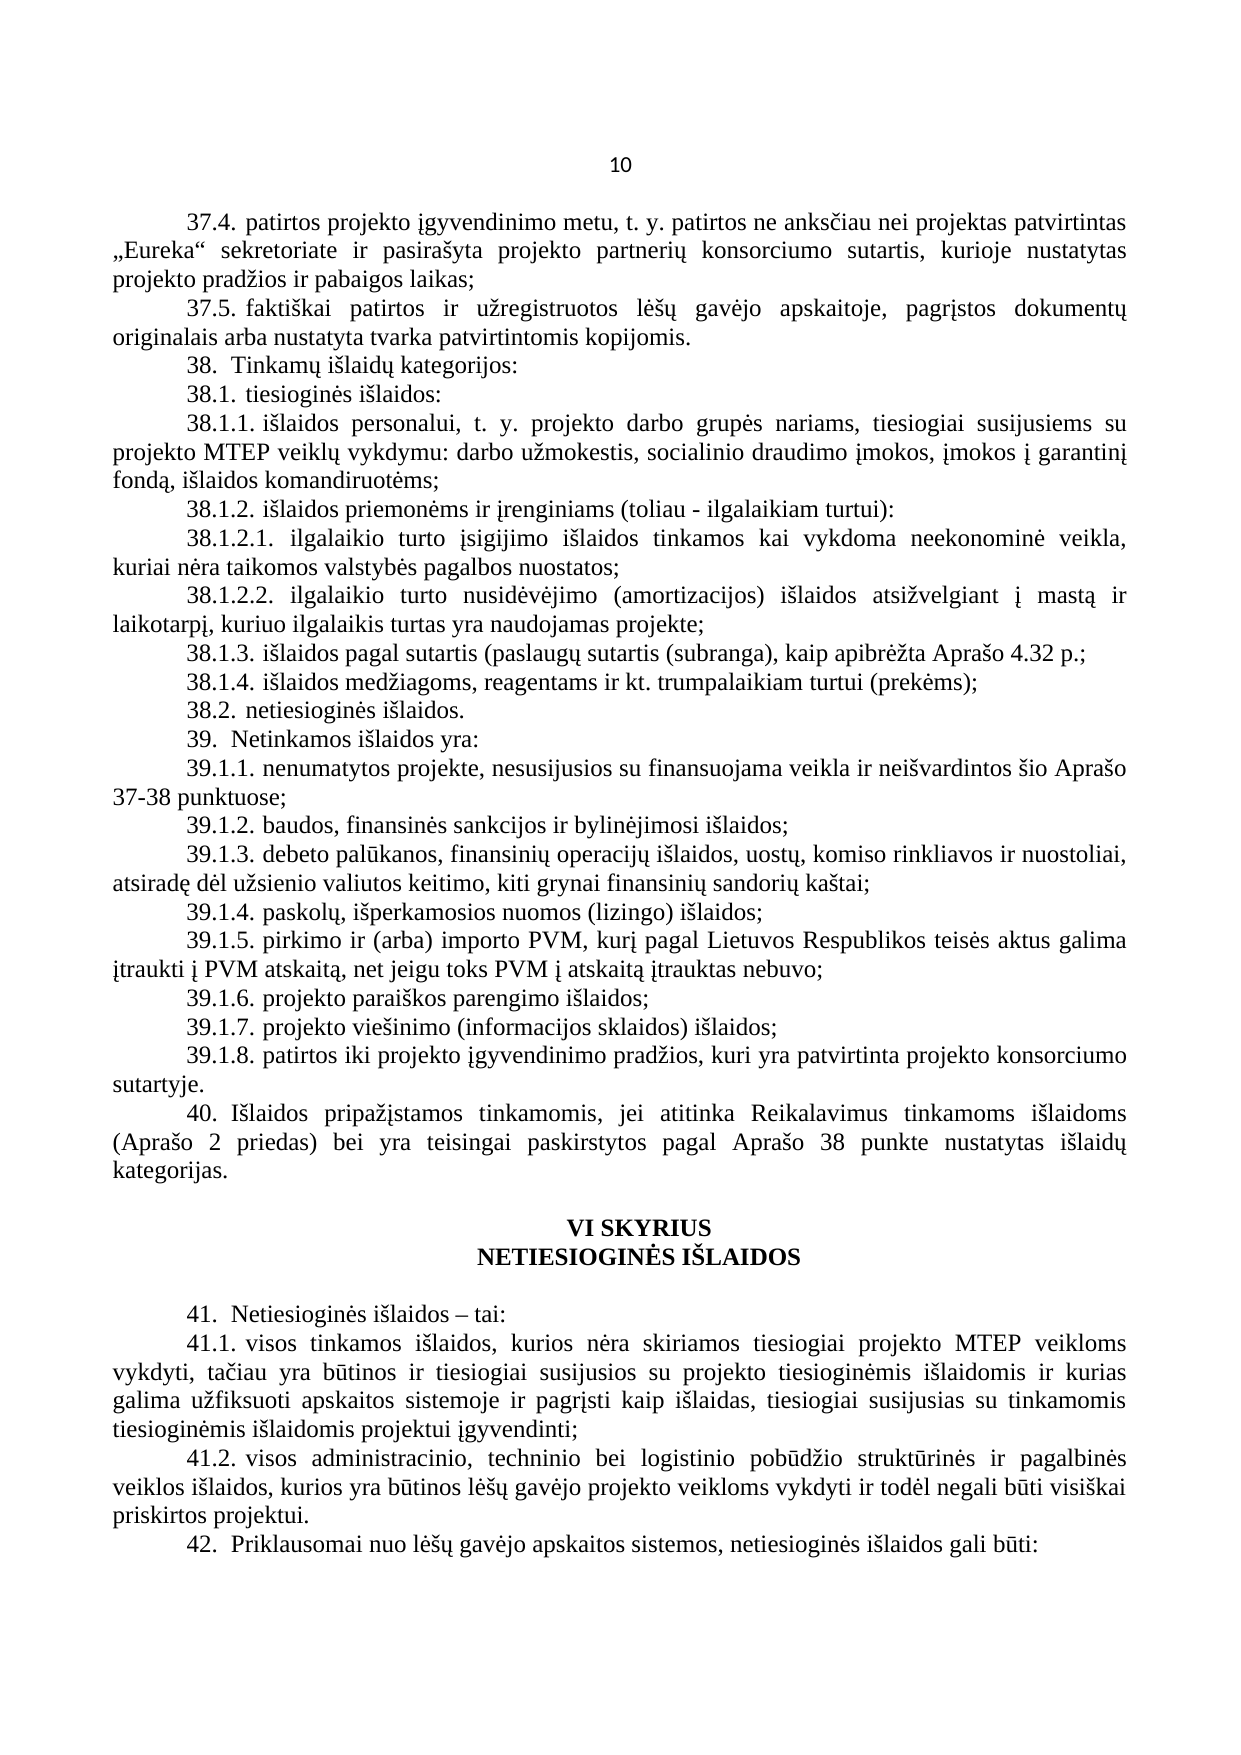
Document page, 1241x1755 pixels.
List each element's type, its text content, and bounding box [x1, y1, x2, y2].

text VI SKYRIUS [150, 1213, 1128, 1242]
text 41.2. visos administracinio, techninio bei logistinio pobūdžio struktūrinės ir pagalbinės veiklos išlaidos, kurios yra būtinos lėšų gavėjo projekto veikloms vykdyti ir todėl negali būti visiškai priskirtos projektui. [112, 1443, 1128, 1529]
text 38.1.3. išlaidos pagal sutartis (paslaugų sutartis (subranga), kaip apibrėžta Aprašo 4.32 p.; [112, 638, 1128, 667]
text 39. Netinkamos išlaidos yra: [112, 724, 1128, 753]
text 39.1.3. debeto palūkanos, finansinių operacijų išlaidos, uostų, komiso rinkliavos ir nuostoliai, atsiradę dėl užsienio valiutos keitimo, kiti grynai finansinių sandorių kaštai; [112, 839, 1128, 897]
text 37.5. faktiškai patirtos ir užregistruotos lėšų gavėjo apskaitoje, pagrįstos dokumentų originalais arba nustatyta tvarka patvirtintomis kopijomis. [112, 293, 1128, 351]
text 39.1.4. paskolų, išperkamosios nuomos (lizingo) išlaidos; [112, 897, 1128, 926]
text 38. Tinkamų išlaidų kategorijos: [112, 351, 1128, 379]
text 39.1.2. baudos, finansinės sankcijos ir bylinėjimosi išlaidos; [112, 811, 1128, 839]
text 38.1. tiesioginės išlaidos: [112, 379, 1128, 408]
text 39.1.8. patirtos iki projekto įgyvendinimo pradžios, kuri yra patvirtinta projekto konsorciumo sutartyje. [112, 1041, 1128, 1098]
text 38.2. netiesioginės išlaidos. [112, 696, 1128, 724]
text 38.1.1. išlaidos personalui, t. y. projekto darbo grupės nariams, tiesiogiai susijusiems su projekto MTEP veiklų vykdymu: darbo užmokestis, socialinio draudimo įmokos, įmokos į garantinį fondą, išlaidos komandiruotėms; [112, 408, 1128, 494]
text 39.1.6. projekto paraiškos parengimo išlaidos; [112, 983, 1128, 1012]
text 40. Išlaidos pripažįstamos tinkamomis, jei atitinka Reikalavimus tinkamoms išlaidoms (Aprašo 2 priedas) bei yra teisingai paskirstytos pagal Aprašo 38 punkte nustatytas išlaidų kategorijas. [112, 1098, 1128, 1184]
text 37.4. patirtos projekto įgyvendinimo metu, t. y. patirtos ne anksčiau nei projektas patvirtintas „Eureka“ sekretoriate ir pasirašyta projekto partnerių konsorciumo sutartis, kurioje nustatytas projekto pradžios ir pabaigos laikas; [112, 207, 1128, 293]
text 39.1.1. nenumatytos projekte, nesusijusios su finansuojama veikla ir neišvardintos šio Aprašo 37-38 punktuose; [112, 753, 1128, 811]
text 41. Netiesioginės išlaidos – tai: [112, 1299, 1128, 1328]
text 41.1. visos tinkamos išlaidos, kurios nėra skiriamos tiesiogiai projekto MTEP veikloms vykdyti, tačiau yra būtinos ir tiesiogiai susijusios su projekto tiesioginėmis išlaidomis ir kurias galima užfiksuoti apskaitos sistemoje ir pagrįsti kaip išlaidas, tiesiogiai susijusias su tinkamomis tiesioginėmis išlaidomis projektui įgyvendinti; [112, 1328, 1128, 1443]
text 38.1.4. išlaidos medžiagoms, reagentams ir kt. trumpalaikiam turtui (prekėms); [112, 667, 1128, 696]
text 39.1.7. projekto viešinimo (informacijos sklaidos) išlaidos; [112, 1012, 1128, 1041]
text NETIESIOGINĖS IŠLAIDOS [150, 1242, 1128, 1271]
text 42. Priklausomai nuo lėšų gavėjo apskaitos sistemos, netiesioginės išlaidos gali būti: [112, 1529, 1128, 1558]
text 38.1.2. išlaidos priemonėms ir įrenginiams (toliau - ilgalaikiam turtui): [112, 494, 1128, 523]
text 39.1.5. pirkimo ir (arba) importo PVM, kurį pagal Lietuvos Respublikos teisės aktus galima įtraukti į PVM atskaitą, net jeigu toks PVM į atskaitą įtrauktas nebuvo; [112, 926, 1128, 983]
text 38.1.2.2. ilgalaikio turto nusidėvėjimo (amortizacijos) išlaidos atsižvelgiant į mastą ir laikotarpį, kuriuo ilgalaikis turtas yra naudojamas projekte; [112, 581, 1128, 638]
text 38.1.2.1. ilgalaikio turto įsigijimo išlaidos tinkamos kai vykdoma neekonominė veikla, kuriai nėra taikomos valstybės pagalbos nuostatos; [112, 523, 1128, 581]
